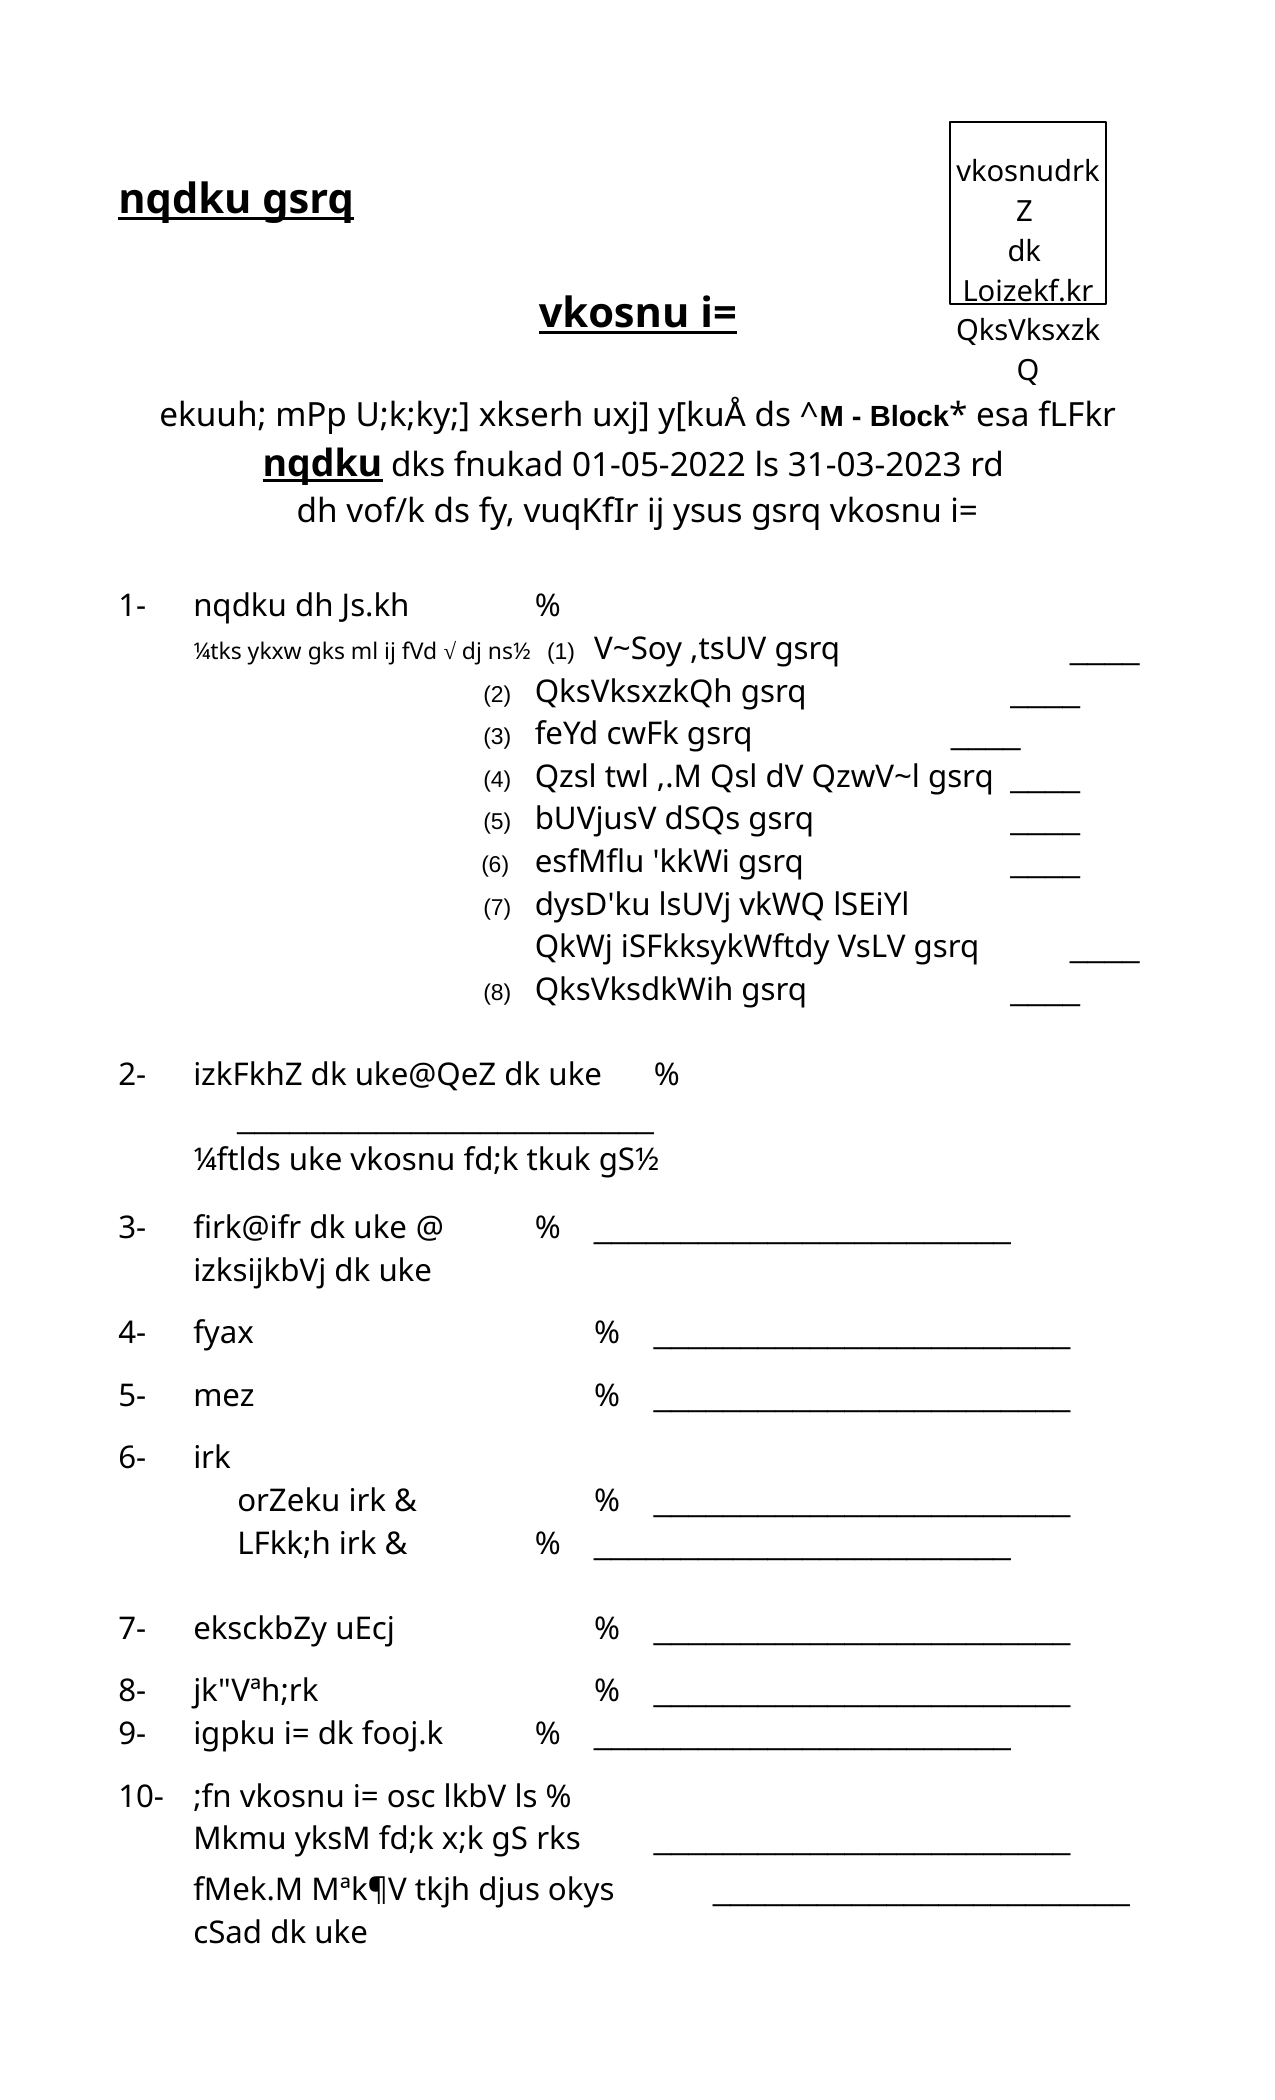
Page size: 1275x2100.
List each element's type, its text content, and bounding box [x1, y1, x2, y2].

text 2- izkFkhZ dk uke@QeZ dk uke % ________________________ [118, 1052, 1157, 1137]
text nqdku gsrq [118, 169, 949, 226]
text (4) Qzsl twl ,.M Qsl dV QzwV~l gsrq ____ [118, 754, 1157, 796]
text 10- ;fn vkosnu i= osc lkbV ls % [118, 1773, 1157, 1816]
text (7) dysD'ku lsUVj vkWQ lSEiYl [118, 882, 1157, 924]
text Mkmu yksM fd;k x;k gS rks ________________________ [118, 1816, 1157, 1859]
text dh vof/k ds fy, vuqKfIr ij ysus gsrq vkosnu i= [118, 487, 1157, 532]
text QkWj iSFkksykWftdy VsLV gsrq ____ [118, 924, 1157, 967]
text orZeku irk & % ________________________ [118, 1478, 1157, 1521]
text 1- nqdku dh Js.kh % [118, 583, 1157, 626]
text (2) QksVksxzkQh gsrq ____ [118, 669, 1157, 711]
text nqdku dks fnukad 01-05-2022 ls 31-03-2023 rd [118, 436, 1157, 487]
text LFkk;h irk & % ________________________ [118, 1521, 1157, 1563]
text 9- igpku i= dk fooj.k % ________________________ [118, 1711, 1157, 1754]
text 3- firk@ifr dk uke @ % ________________________ [118, 1205, 1157, 1248]
text (5) bUVjusV dSQs gsrq ____ [118, 796, 1157, 839]
text 6- irk [118, 1436, 1157, 1478]
text (8) QksVksdkWih gsrq ____ [118, 967, 1157, 1009]
text nqdku gsrq [1107, 169, 1157, 226]
text 7- eksckbZy uEcj % ________________________ [118, 1606, 1157, 1648]
text (6) esfMflu 'kkWi gsrq ____ [118, 839, 1157, 882]
text 4- fyax % ________________________ [118, 1311, 1157, 1353]
text vkosnu i= [118, 283, 1157, 339]
text fMek.M Mªk¶V tkjh djus okys ________________________ [118, 1867, 1157, 1910]
text ¼tks ykxw gks ml ij fVd √ dj ns½ (1) V~Soy ,tsUV gsrq ____ [118, 626, 1157, 669]
text 8- jk"Vªh;rk % ________________________ [118, 1668, 1157, 1711]
text cSad dk uke [118, 1910, 1157, 1952]
text ¼ftlds uke vkosnu fd;k tkuk gS½ [118, 1137, 1157, 1180]
text (3) feYd cwFk gsrq ____ [118, 711, 1157, 754]
text 5- mez % ________________________ [118, 1373, 1157, 1416]
text izksijkbVj dk uke [118, 1248, 1157, 1291]
text ekuuh; mPp U;k;ky;] xkserh uxj] y[kuÅ ds ^M - Block* esa fLFkr [118, 391, 1157, 436]
text nqdku gsrq [951, 169, 1105, 226]
